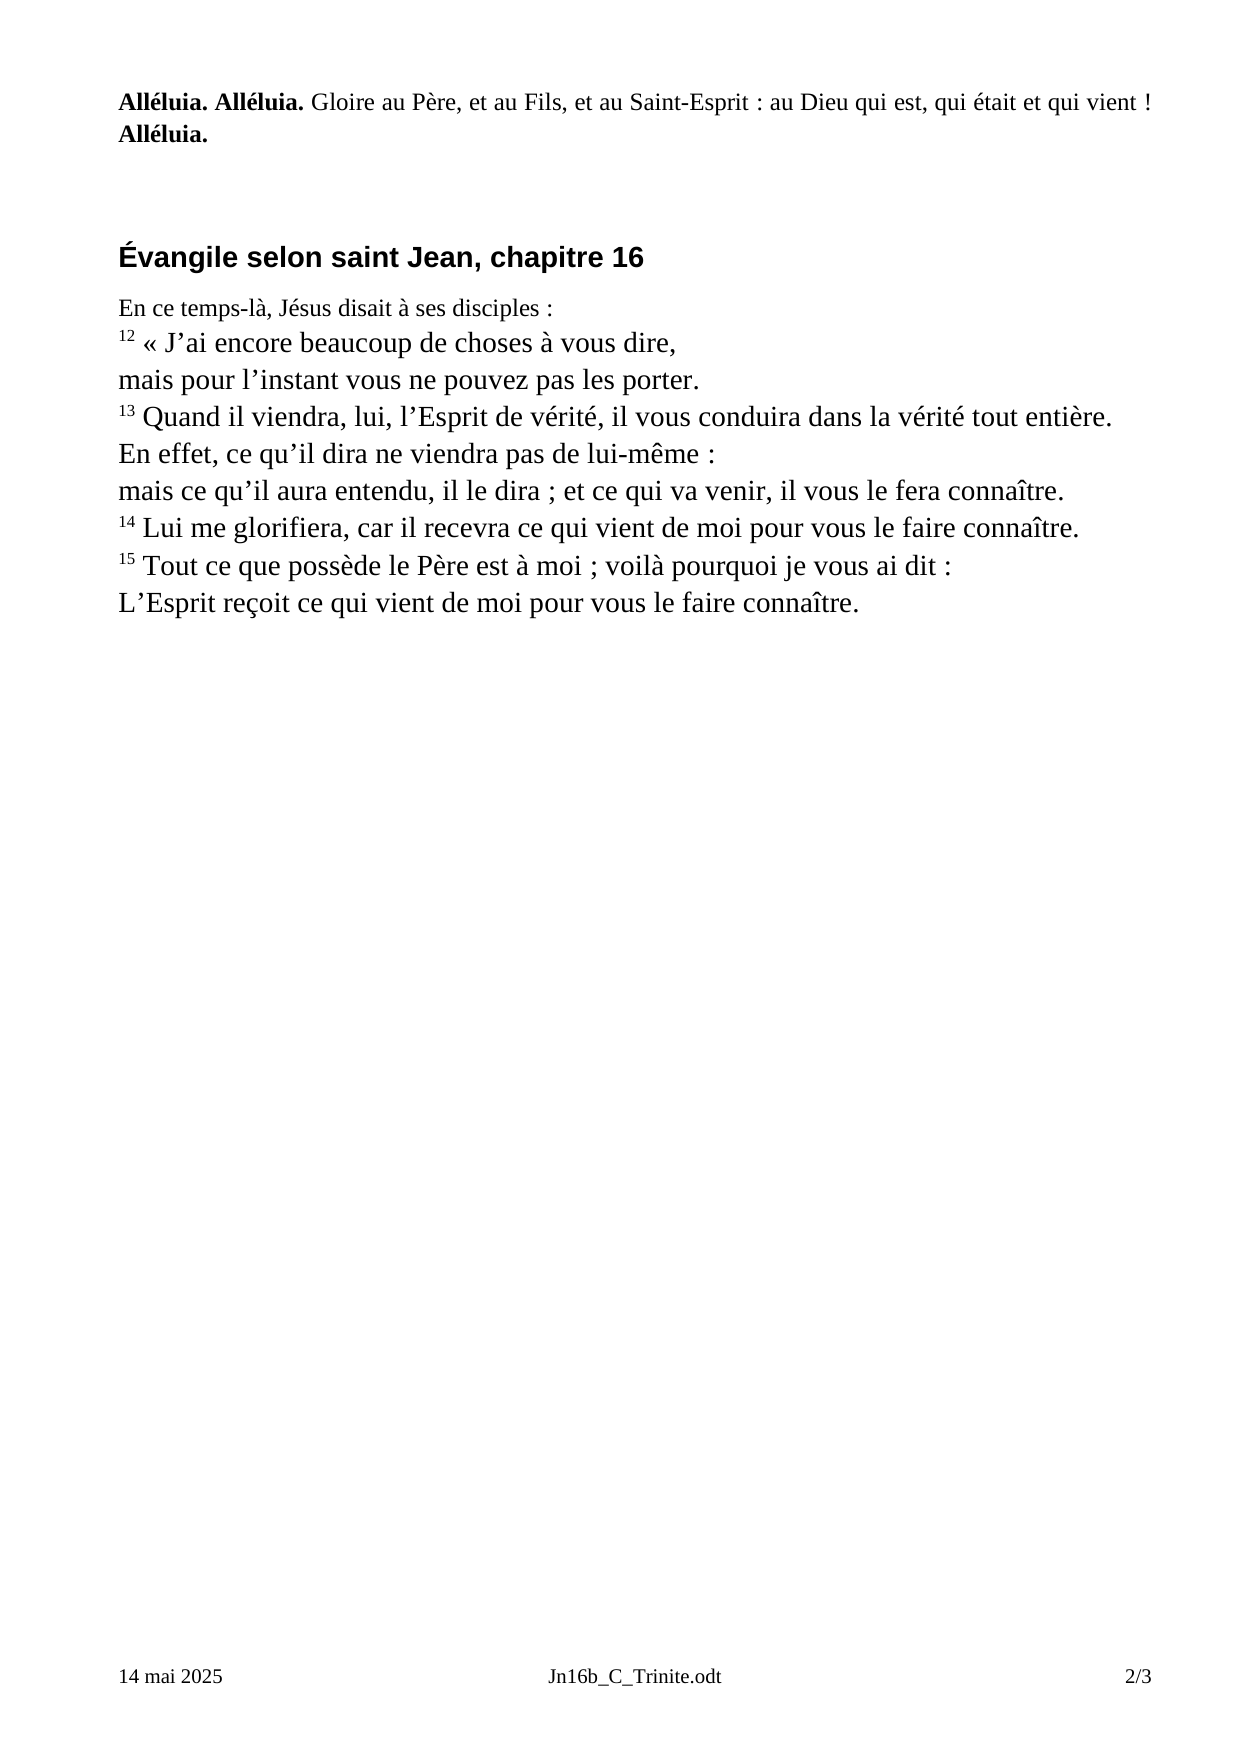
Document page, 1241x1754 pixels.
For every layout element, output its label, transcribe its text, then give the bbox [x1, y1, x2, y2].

text 15 Tout ce que possède le Père est à moi ; voilà pourquoi je vous ai dit : [118, 549, 1152, 581]
text En effet, ce qu’il dira ne viendra pas de lui-même : [118, 438, 1152, 470]
text L’Esprit reçoit ce qui vient de moi pour vous le faire connaître. [118, 586, 1152, 618]
subtitle Évangile selon saint Jean, chapitre 16 [118, 241, 1152, 274]
text Alléluia. Alléluia. Gloire au Père, et au Fils, et au Saint-Esprit : au Dieu qui est, qui était et qui vient ! Alléluia. [118, 88, 1152, 148]
text mais pour l’instant vous ne pouvez pas les porter. [118, 363, 1152, 396]
text 13 Quand il viendra, lui, l’Esprit de vérité, il vous conduira dans la vérité tout entière. [118, 401, 1152, 433]
text 14 Lui me glorifiera, car il recevra ce qui vient de moi pour vous le faire connaître. [118, 512, 1152, 544]
text 12 « J’ai encore beaucoup de choses à vous dire, [118, 326, 1152, 359]
text mais ce qu’il aura entendu, il le dira ; et ce qui va venir, il vous le fera connaître. [118, 475, 1152, 507]
text En ce temps-là, Jésus disait à ses disciples : [118, 294, 1152, 322]
